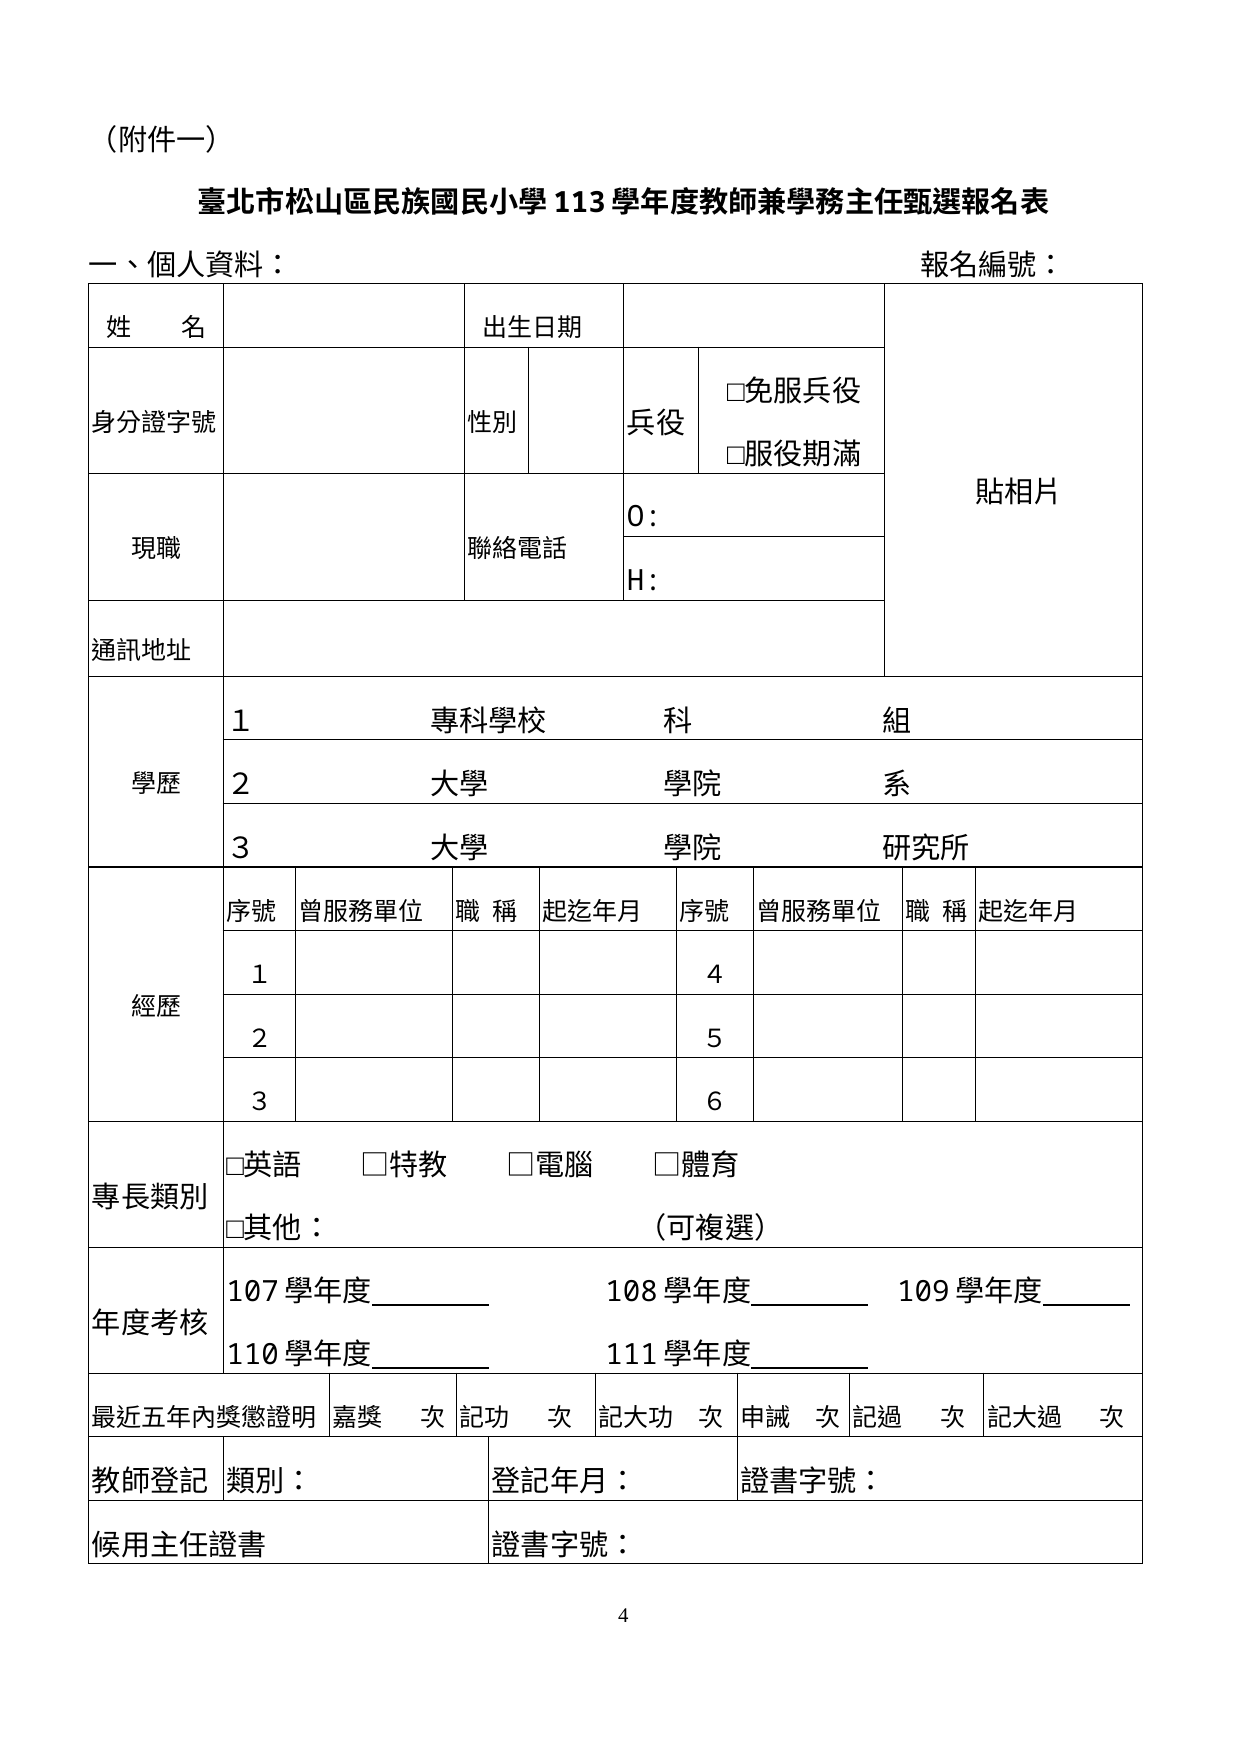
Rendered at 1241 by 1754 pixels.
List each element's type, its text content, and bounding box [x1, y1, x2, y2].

table_cell [540, 995, 676, 1057]
table_cell 聯絡電話 [465, 474, 623, 600]
table_cell [296, 1058, 452, 1121]
table_cell 申誡 次 [738, 1374, 849, 1436]
table_cell [224, 601, 884, 676]
table_cell [754, 995, 902, 1057]
table_cell 記大功 次 [596, 1374, 737, 1436]
table_cell 年度考核 [89, 1248, 223, 1373]
table_cell [224, 348, 464, 473]
table_cell 通訊地址 [89, 601, 223, 676]
table_cell 專長類別 [89, 1122, 223, 1247]
table_cell 107學年度 108學年度 109學年度 110學年度 111學年度 [224, 1248, 1142, 1373]
table_cell [296, 931, 452, 993]
table_cell [224, 474, 464, 600]
table_cell 職 稱 [453, 868, 539, 930]
table_cell 證書字號： [738, 1437, 1142, 1500]
table_cell 經歷 [89, 868, 223, 1121]
table_header [224, 284, 464, 347]
table_cell [754, 1058, 902, 1121]
table_cell [296, 995, 452, 1057]
table_cell [453, 931, 539, 993]
table_cell 登記年月： [489, 1437, 737, 1500]
table_cell 學歷 [89, 677, 223, 866]
table_cell １ [224, 931, 295, 993]
table_cell ３ 大學 學院 研究所 [224, 804, 1142, 866]
table_cell O: [624, 474, 884, 536]
table_cell 性別 [465, 348, 528, 473]
table_cell １ 專科學校 科 組 [224, 677, 1142, 739]
table_cell 曾服務單位 [754, 868, 902, 930]
table_header 出生日期 [465, 284, 623, 347]
text 臺北市松山區民族國民小學113學年度教師兼學務主任甄選報名表 [89, 158, 1157, 221]
table_cell ２ 大學 學院 系 [224, 740, 1142, 803]
table_cell [903, 995, 975, 1057]
table_cell 證書字號： [489, 1501, 1142, 1563]
table_cell 記過 次 [850, 1374, 983, 1436]
table_cell ２ [224, 995, 295, 1057]
table_cell 起迄年月 [976, 868, 1142, 930]
table_cell 嘉獎 次 [330, 1374, 456, 1436]
table_header 姓 名 [89, 284, 223, 347]
table_cell 序號 [224, 868, 295, 930]
table_cell [903, 1058, 975, 1121]
table_cell 類別： [224, 1437, 488, 1500]
table_cell H: [624, 537, 884, 600]
table_cell 兵役 [624, 348, 698, 473]
table_cell 曾服務單位 [296, 868, 452, 930]
table_cell [903, 931, 975, 993]
table_cell ３ [224, 1058, 295, 1121]
table_cell [453, 995, 539, 1057]
table_cell 序號 [677, 868, 753, 930]
table_cell ６ [677, 1058, 753, 1121]
table_cell 教師登記 [89, 1437, 223, 1500]
table_cell ４ [677, 931, 753, 993]
table_cell 職 稱 [903, 868, 975, 930]
table_cell 起迄年月 [540, 868, 676, 930]
text 一、個人資料： 報名編號： [89, 221, 1157, 283]
table_cell 候用主任證書 [89, 1501, 488, 1563]
table_cell [540, 1058, 676, 1121]
table_header 貼相片 [885, 284, 1142, 676]
table_cell □英語 □特教 □電腦 □體育 □其他： （可複選） [224, 1122, 1142, 1247]
text （附件一） [89, 96, 1157, 158]
table_cell ５ [677, 995, 753, 1057]
table_cell [529, 348, 623, 473]
table_cell 記大過 次 [984, 1374, 1142, 1436]
table_cell [754, 931, 902, 993]
table_cell □免服兵役 □服役期滿 [699, 348, 884, 473]
table_cell 現職 [89, 474, 223, 600]
table_cell 身分證字號 [89, 348, 223, 473]
table_cell [540, 931, 676, 993]
table_cell [453, 1058, 539, 1121]
table_cell 記功 次 [457, 1374, 595, 1436]
table_header [624, 284, 884, 347]
table_cell [976, 931, 1142, 993]
table_cell [976, 995, 1142, 1057]
table_cell 最近五年內獎懲證明 [89, 1374, 329, 1436]
table_cell [976, 1058, 1142, 1121]
